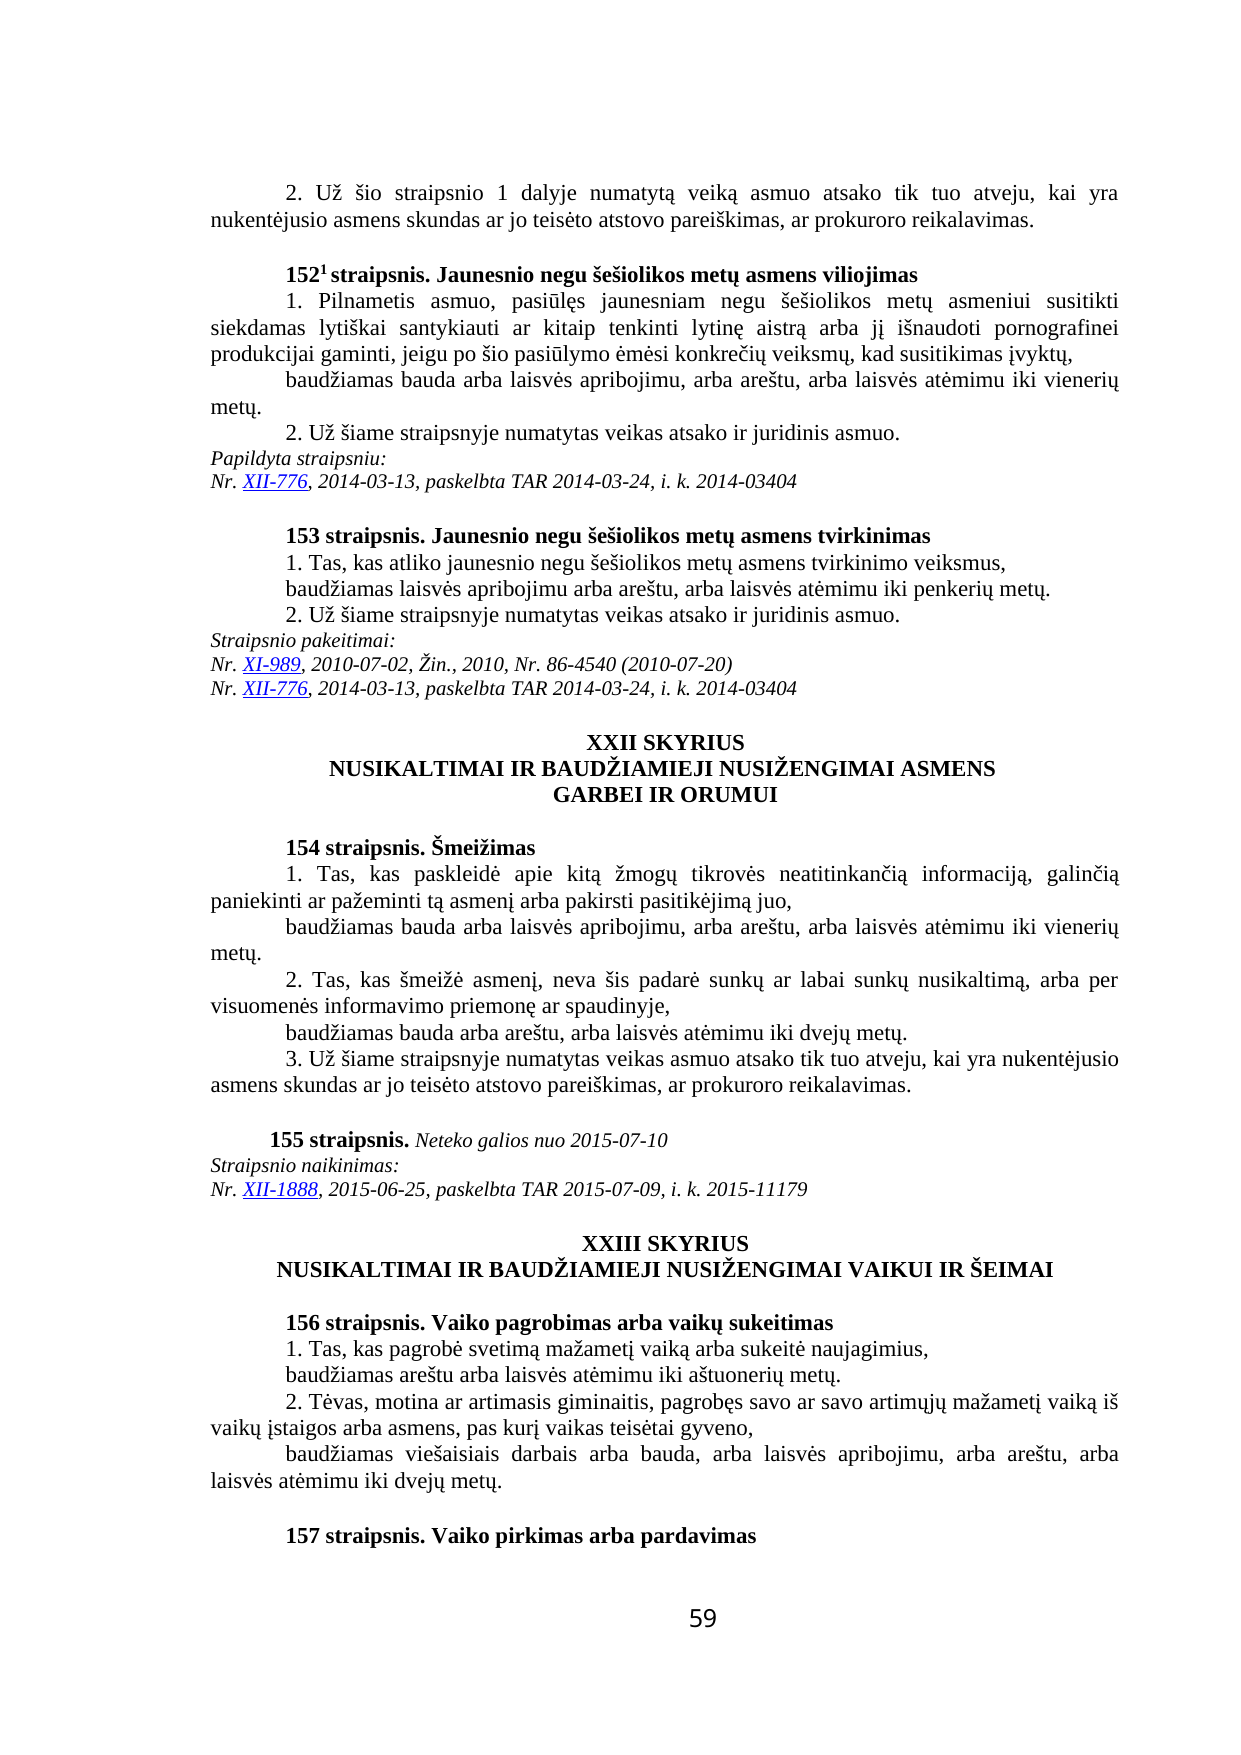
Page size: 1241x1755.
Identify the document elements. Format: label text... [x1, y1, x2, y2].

text 157 straipsnis. Vaiko pirkimas arba pardavimas [210, 1522, 1120, 1548]
text Papildyta straipsniu: [210, 445, 1120, 469]
text 1. Pilnametis asmuo, pasiūlęs jaunesniam negu šešiolikos metų asmeniui susitikti siekdamas lytiškai santykiauti ar kitaip tenkinti lytinę aistrą arba jį išnaudoti pornografinei produkcijai gaminti, jeigu po šio pasiūlymo ėmėsi konkrečių veiksmų, kad susitikimas įvyktų, [210, 287, 1120, 366]
text Straipsnio naikinimas: [210, 1153, 1120, 1177]
text 1. Tas, kas pagrobė svetimą mažametį vaiką arba sukeitė naujagimius, [210, 1335, 1120, 1361]
text 2. Tėvas, motina ar artimasis giminaitis, pagrobęs savo ar savo artimųjų mažametį vaiką iš vaikų įstaigos arba asmens, pas kurį vaikas teisėtai gyveno, [210, 1388, 1120, 1440]
text 2. Tas, kas šmeižė asmenį, neva šis padarė sunkų ar labai sunkų nusikaltimą, arba per visuomenės informavimo priemonę ar spaudinyje, [210, 966, 1120, 1018]
text baudžiamas bauda arba laisvės apribojimu, arba areštu, arba laisvės atėmimu iki vienerių metų. [210, 366, 1120, 419]
text Nr. XII-776, 2014-03-13, paskelbta TAR 2014-03-24, i. k. 2014-03404 [210, 676, 1120, 700]
text baudžiamas viešaisiais darbais arba bauda, arba laisvės apribojimu, arba areštu, arba laisvės atėmimu iki dvejų metų. [210, 1440, 1120, 1493]
text 2. Už šiame straipsnyje numatytas veikas atsako ir juridinis asmuo. [210, 601, 1120, 628]
text 153 straipsnis. Jaunesnio negu šešiolikos metų asmens tvirkinimas [210, 522, 1120, 549]
text baudžiamas bauda arba areštu, arba laisvės atėmimu iki dvejų metų. [210, 1018, 1120, 1045]
text 3. Už šiame straipsnyje numatytas veikas asmuo atsako tik tuo atveju, kai yra nukentėjusio asmens skundas ar jo teisėto atstovo pareiškimas, ar prokuroro reikalavimas. [210, 1045, 1120, 1098]
text NUSIKALTIMAI IR BAUDŽIAMIEJI NUSIŽENGIMAI VAIKUI IR ŠEIMAI [210, 1256, 1120, 1282]
text baudžiamas laisvės apribojimu arba areštu, arba laisvės atėmimu iki penkerių metų. [210, 575, 1120, 601]
text GARBEI IR ORUMUI [210, 781, 1120, 808]
text Straipsnio pakeitimai: [210, 628, 1120, 652]
text 2. Už šiame straipsnyje numatytas veikas atsako ir juridinis asmuo. [210, 419, 1120, 445]
text Nr. XI-989, 2010-07-02, Žin., 2010, Nr. 86-4540 (2010-07-20) [210, 652, 1120, 676]
text 1. Tas, kas atliko jaunesnio negu šešiolikos metų asmens tvirkinimo veiksmus, [285, 549, 1120, 575]
text baudžiamas bauda arba laisvės apribojimu, arba areštu, arba laisvės atėmimu iki vienerių metų. [210, 913, 1120, 966]
text 2. Už šio straipsnio 1 dalyje numatytą veiką asmuo atsako tik tuo atveju, kai yra nukentėjusio asmens skundas ar jo teisėto atstovo pareiškimas, ar prokuroro reikalavimas. [210, 179, 1120, 232]
text NUSIKALTIMAI IR BAUDŽIAMIEJI NUSIŽENGIMAI ASMENS [210, 755, 1120, 781]
text XXII SKYRIUS [210, 729, 1120, 755]
text 155 straipsnis. Neteko galios nuo 2015-07-10 [210, 1126, 1120, 1153]
text 154 straipsnis. Šmeižimas [210, 834, 1120, 860]
text Nr. XII-1888, 2015-06-25, paskelbta TAR 2015-07-09, i. k. 2015-11179 [210, 1177, 1120, 1201]
text 156 straipsnis. Vaiko pagrobimas arba vaikų sukeitimas [210, 1309, 1120, 1335]
text Nr. XII-776, 2014-03-13, paskelbta TAR 2014-03-24, i. k. 2014-03404 [210, 469, 1120, 493]
text 1. Tas, kas paskleidė apie kitą žmogų tikrovės neatitinkančią informaciją, galinčią paniekinti ar pažeminti tą asmenį arba pakirsti pasitikėjimą juo, [210, 860, 1120, 913]
text 1521 straipsnis. Jaunesnio negu šešiolikos metų asmens viliojimas [210, 261, 1120, 287]
text XXIII SKYRIUS [210, 1229, 1120, 1256]
text baudžiamas areštu arba laisvės atėmimu iki aštuonerių metų. [210, 1361, 1120, 1388]
